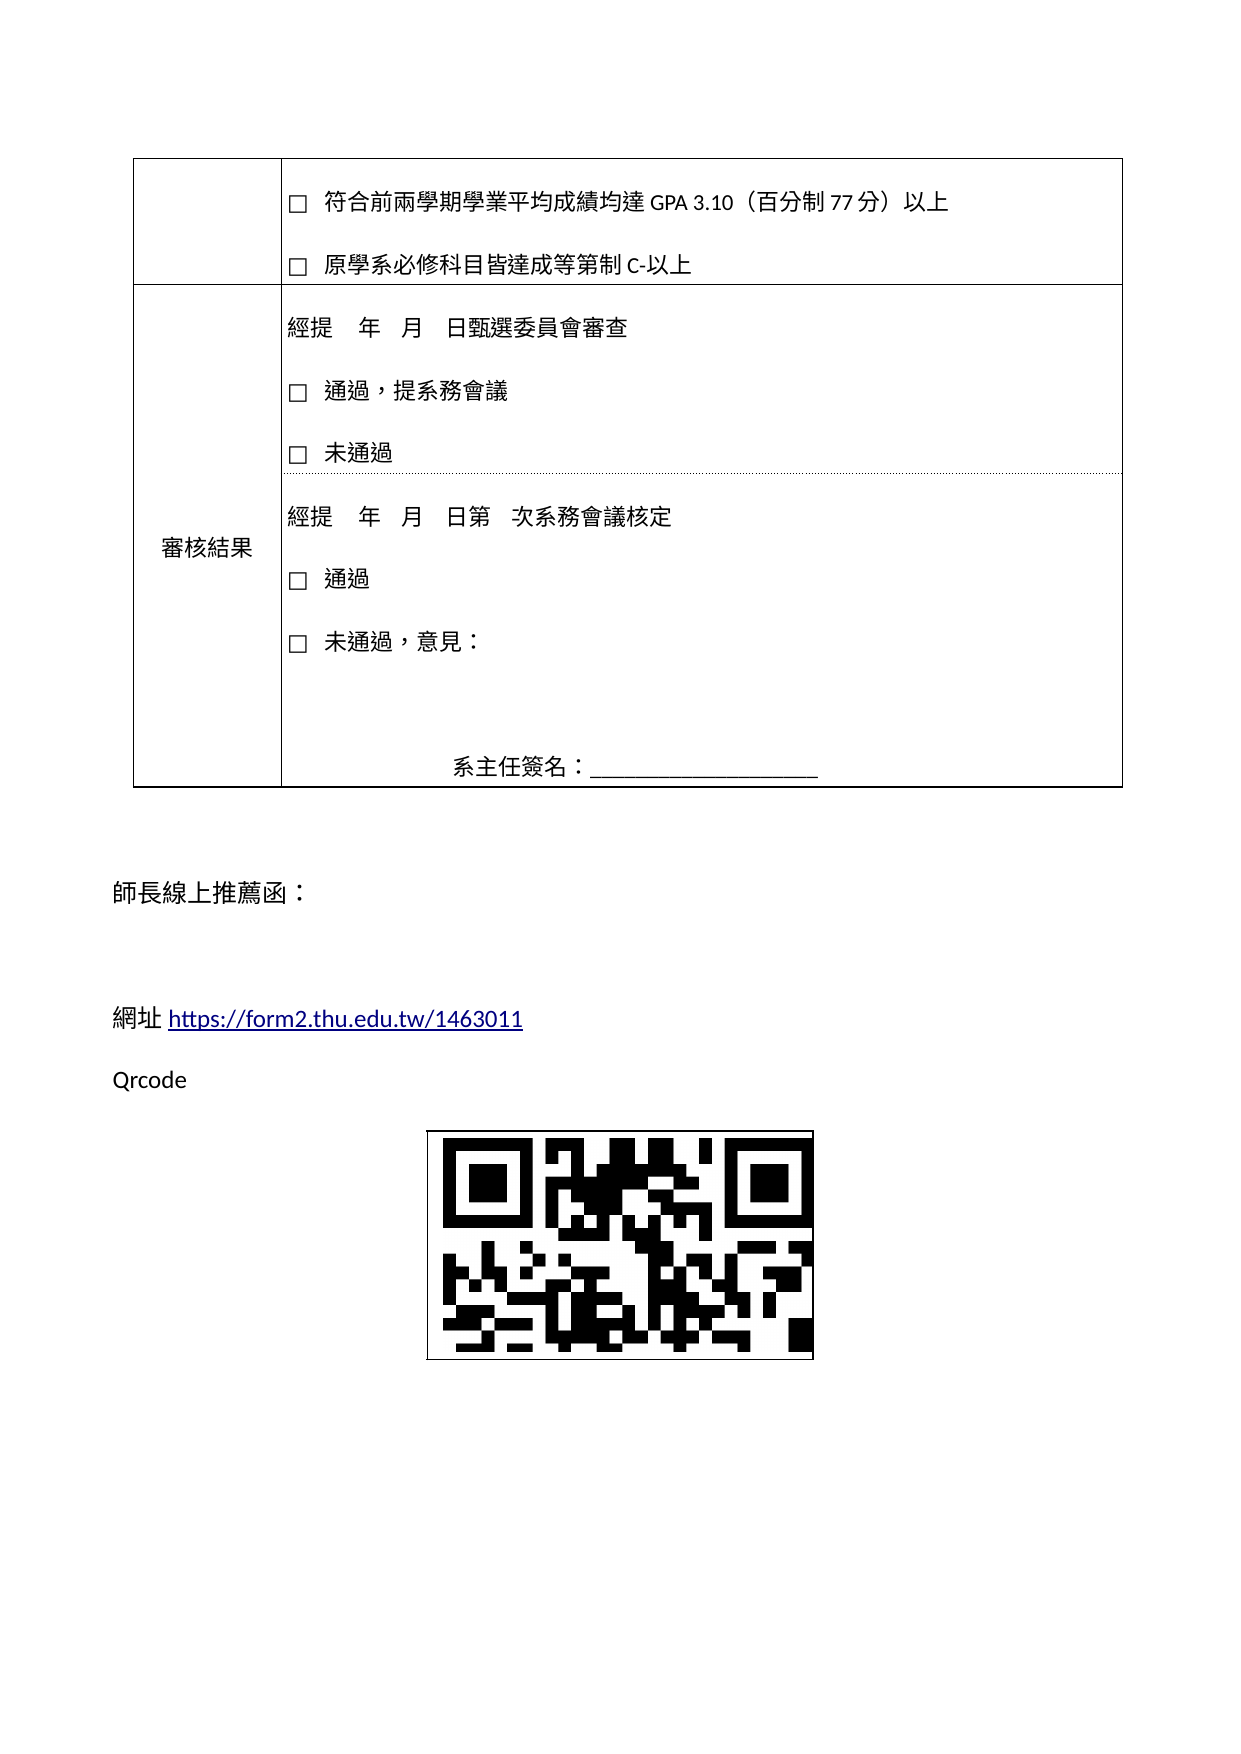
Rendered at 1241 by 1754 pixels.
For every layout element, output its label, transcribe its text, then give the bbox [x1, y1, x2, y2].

table_cell 經提 年 月 日第 次系務會議核定 通過 未通過，意見： 系主任簽名：____________________ [282, 473, 1122, 786]
table_cell [134, 159, 281, 284]
table_cell 符合前兩學期學業平均成績均達GPA 3.10（百分制77分）以上 原學系必修科目皆達成等第制C-以上 [282, 159, 1122, 284]
text 師長線上推薦函： [112, 850, 1128, 912]
text Qrcode [112, 1037, 1128, 1100]
table_cell 審核結果 [134, 285, 281, 786]
table_cell 經提 年 月 日甄選委員會審查 通過，提系務會議 未通過 [282, 285, 1122, 473]
text 網址 https://form2.thu.edu.tw/1463011 [112, 975, 1128, 1037]
